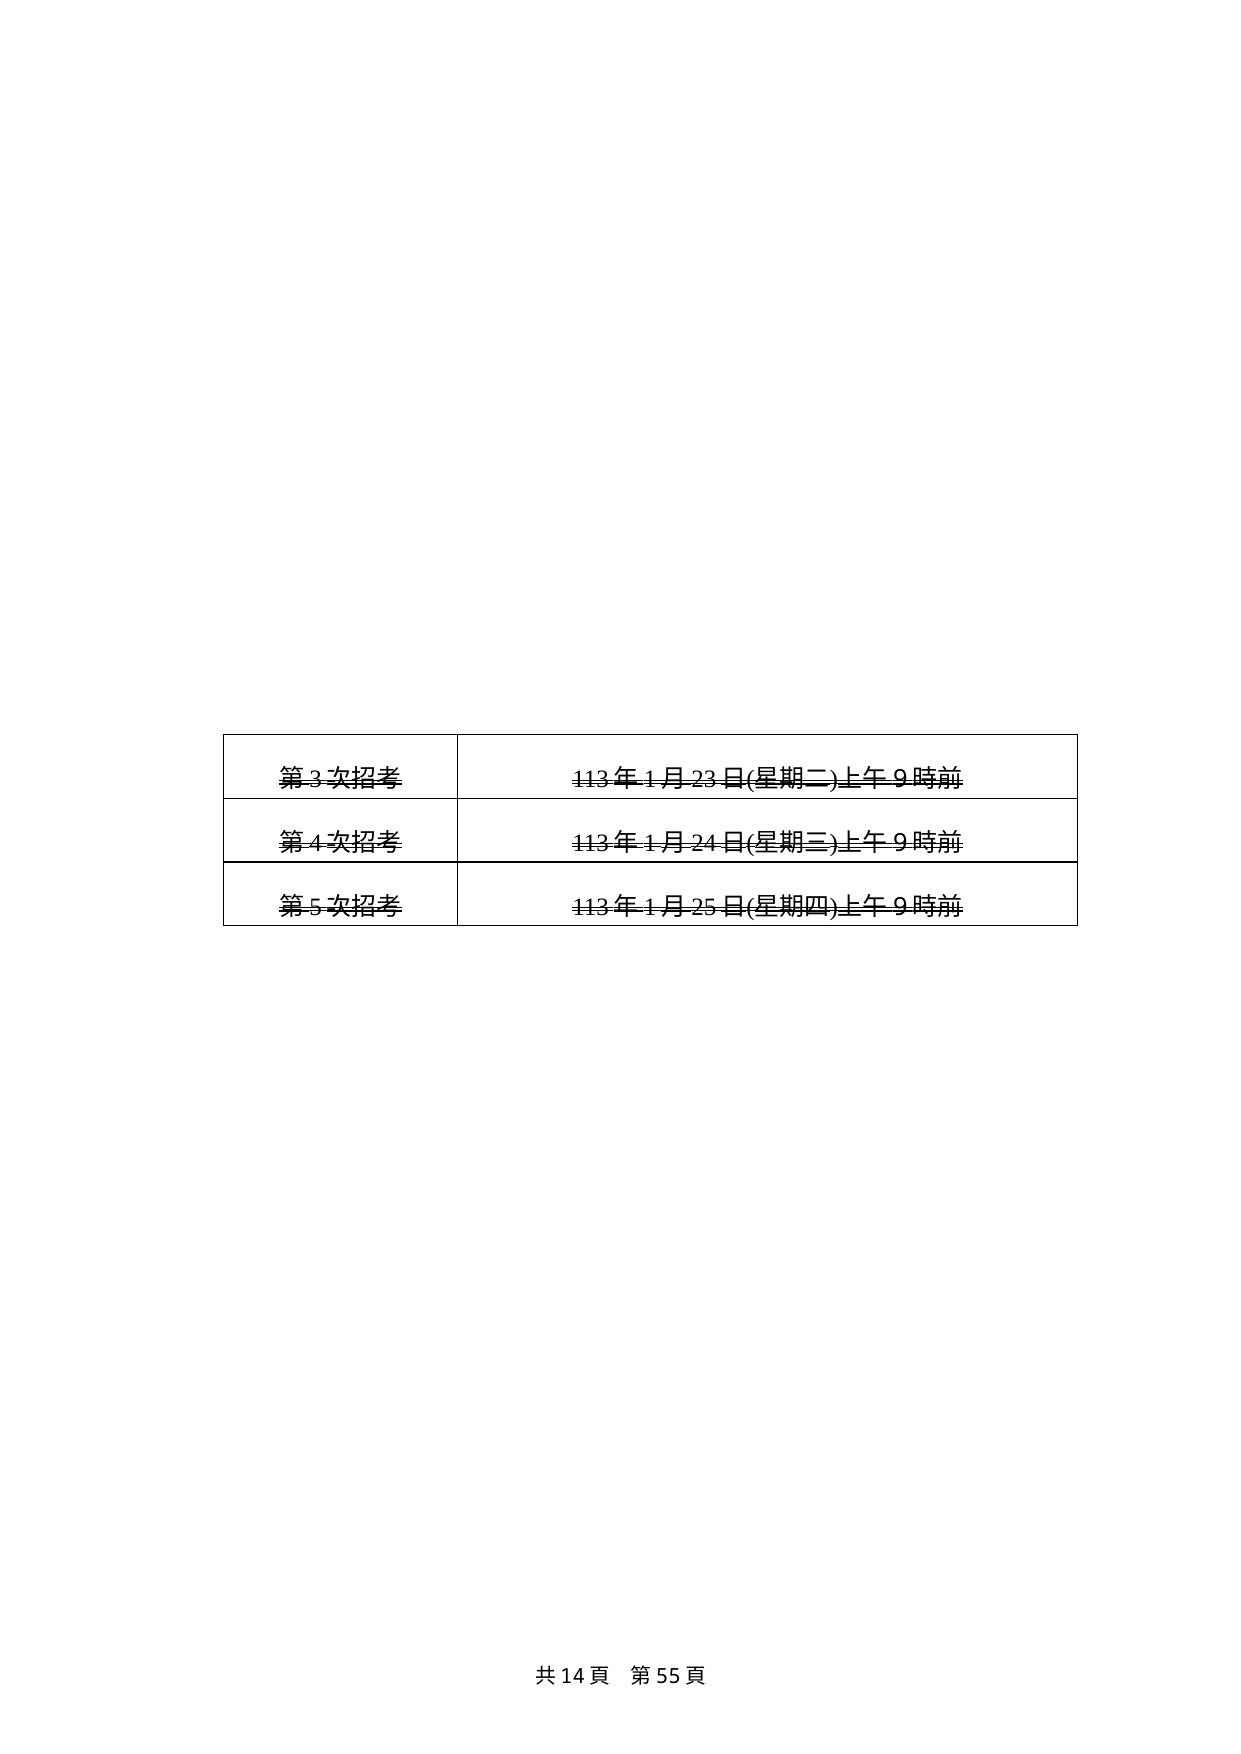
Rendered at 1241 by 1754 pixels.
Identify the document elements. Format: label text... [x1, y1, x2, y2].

table_cell 113年1月24日(星期三)上午9時前 [458, 799, 1077, 861]
table_cell 第4次招考 [224, 799, 457, 861]
table_cell 113年1月23日(星期二)上午9時前 [458, 735, 1077, 798]
table_cell 第5次招考 [224, 863, 457, 925]
table_cell 第3次招考 [224, 735, 457, 798]
table_cell 113年1月25日(星期四)上午9時前 [458, 863, 1077, 925]
